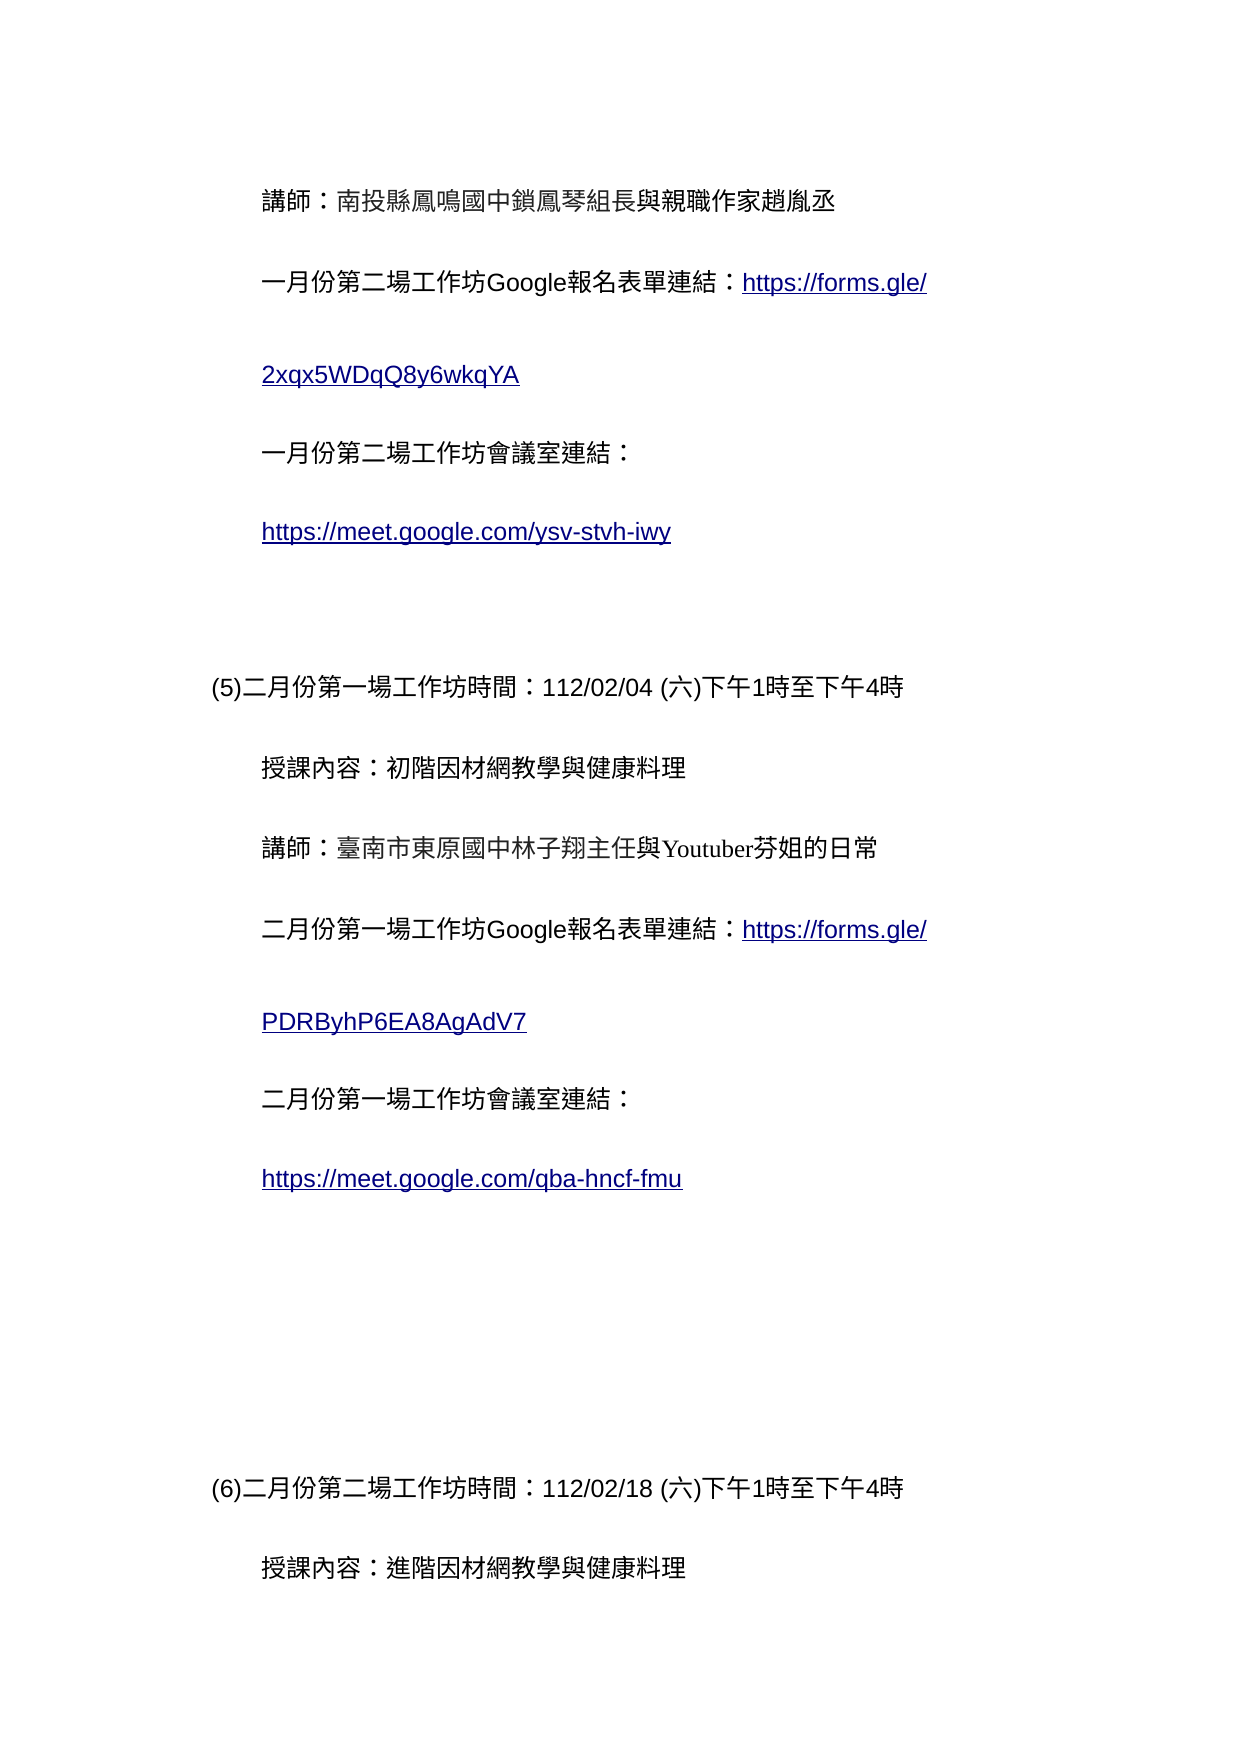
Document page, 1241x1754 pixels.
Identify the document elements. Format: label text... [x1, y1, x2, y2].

text 二月份第一場工作坊會議室連結： [261, 1056, 1053, 1119]
text 一月份第二場工作坊Google報名表單連結：https://forms.gle/2xqx5WDqQ8y6wkqYA [261, 239, 1053, 395]
text 講師：南投縣鳳鳴國中鎖鳳琴組長與親職作家趙胤丞 [261, 158, 1053, 221]
text https://meet.google.com/qba-hncf-fmu [261, 1137, 1053, 1199]
text 授課內容：初階因材網教學與健康料理 [261, 724, 1053, 787]
list 二月份第二場工作坊時間：112/02/18 (六)下午1時至下午4時 [211, 1444, 1053, 1507]
text 授課內容：進階因材網教學與健康料理 [261, 1525, 1053, 1588]
text 二月份第一場工作坊Google報名表單連結：https://forms.gle/PDRByhP6EA8AgAdV7 [261, 886, 1053, 1042]
text https://meet.google.com/ysv-stvh-iwy [261, 490, 1053, 553]
text 講師：臺南市東原國中林子翔主任與Youtuber芬姐的日常 [261, 805, 1053, 868]
text 一月份第二場工作坊會議室連結： [261, 409, 1053, 472]
list 二月份第一場工作坊時間：112/02/04 (六)下午1時至下午4時 [211, 644, 1053, 706]
